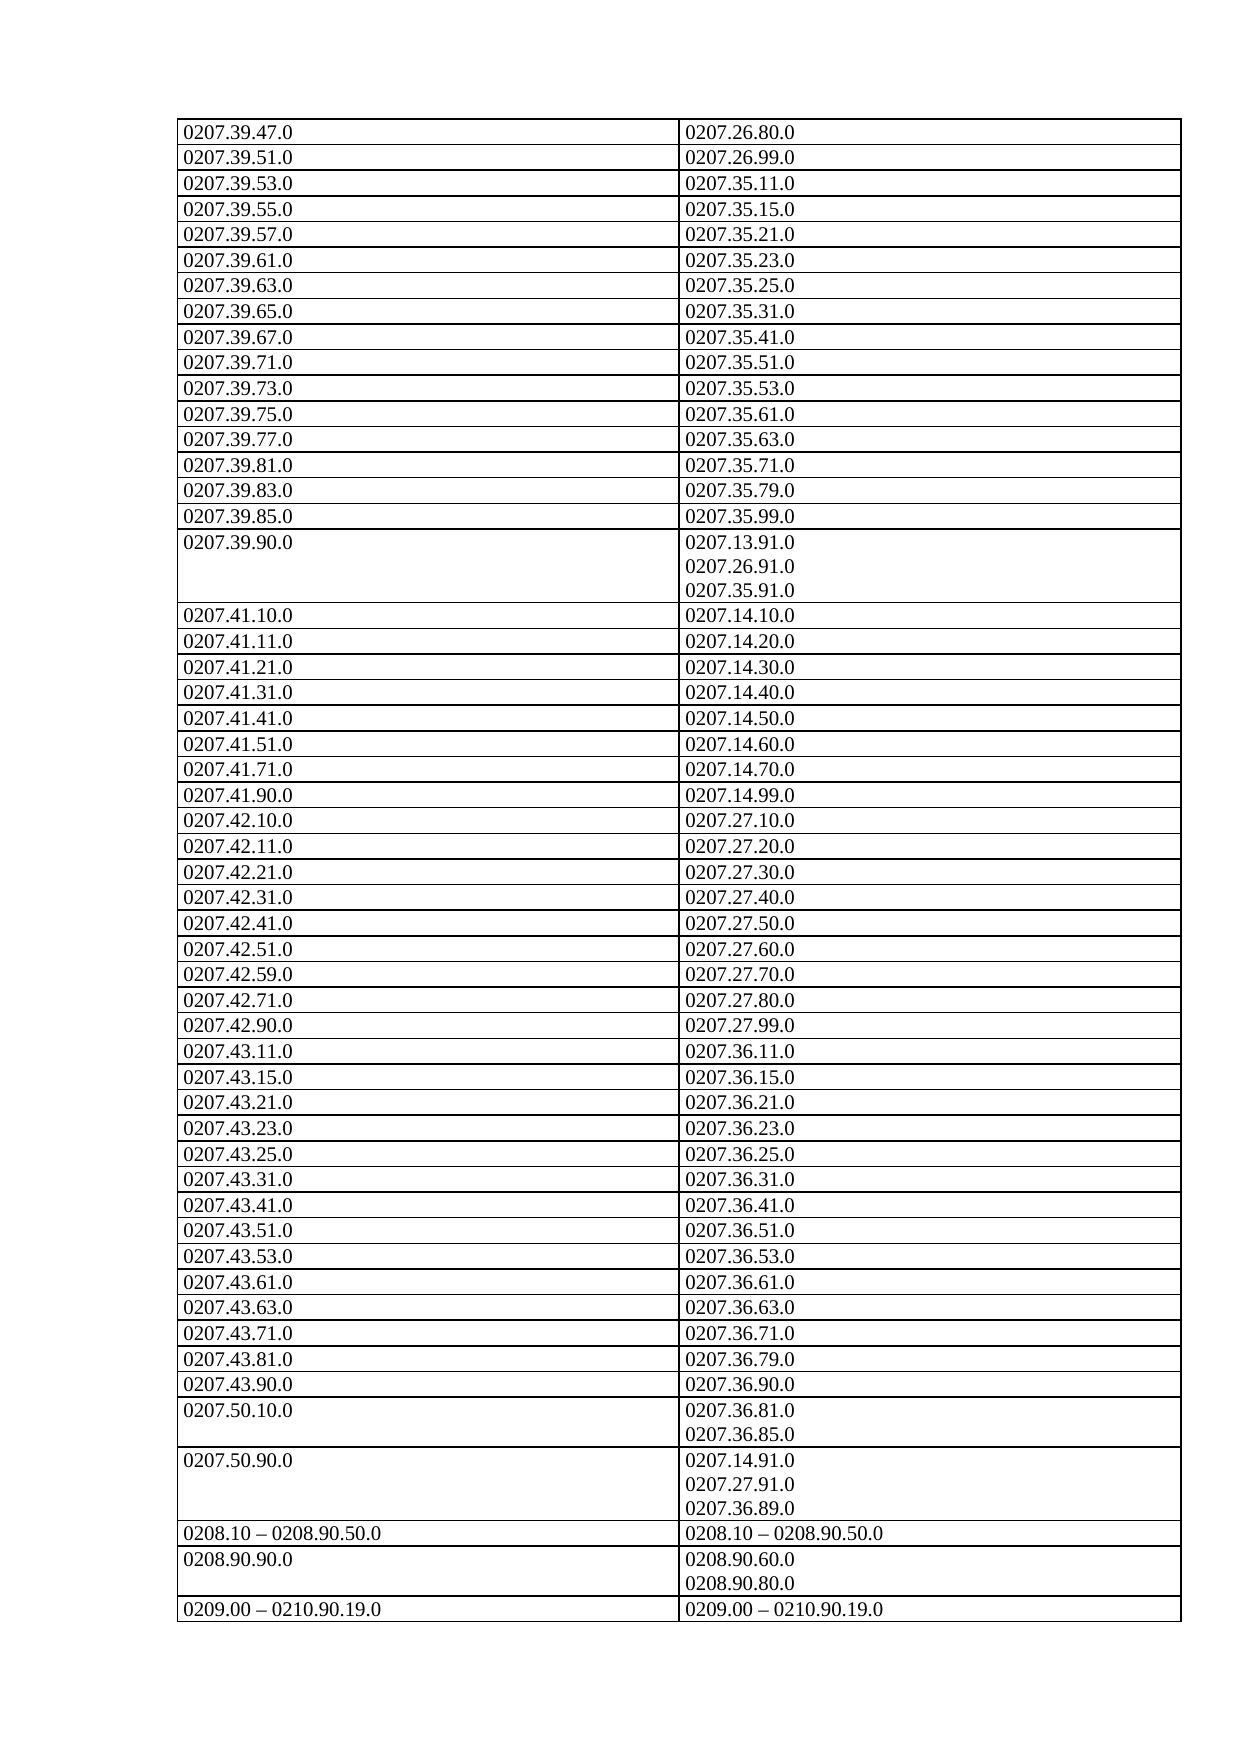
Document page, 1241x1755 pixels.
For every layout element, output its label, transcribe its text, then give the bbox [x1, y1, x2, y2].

table_cell 0207.35.63.0 [680, 427, 1180, 451]
table_cell 0207.27.50.0 [680, 911, 1180, 935]
table_cell 0207.41.31.0 [178, 680, 678, 704]
table_cell 0207.35.25.0 [680, 273, 1180, 297]
table_cell 0207.36.53.0 [680, 1244, 1180, 1268]
table_cell 0207.27.80.0 [680, 988, 1180, 1012]
table_cell 0207.50.10.0 [178, 1398, 678, 1446]
table_cell 0207.27.10.0 [680, 808, 1180, 832]
table_cell 0207.39.51.0 [178, 145, 678, 169]
table_cell 0207.36.90.0 [680, 1372, 1180, 1396]
table_cell 0207.41.71.0 [178, 757, 678, 781]
table_cell 0207.39.47.0 [178, 120, 678, 144]
table_cell 0207.43.61.0 [178, 1270, 678, 1294]
table_cell 0207.14.40.0 [680, 680, 1180, 704]
table_cell 0207.43.15.0 [178, 1065, 678, 1089]
table_cell 0207.39.65.0 [178, 299, 678, 323]
table_cell 0207.42.59.0 [178, 962, 678, 986]
table_cell 0207.36.11.0 [680, 1039, 1180, 1063]
table_cell 0207.14.20.0 [680, 629, 1180, 653]
table_cell 0207.27.30.0 [680, 860, 1180, 884]
table_cell 0207.14.91.0 0207.27.91.0 0207.36.89.0 [680, 1448, 1180, 1520]
table_cell 0207.14.99.0 [680, 783, 1180, 807]
table_cell 0207.43.90.0 [178, 1372, 678, 1396]
table_cell 0207.35.61.0 [680, 402, 1180, 426]
table_cell 0207.39.85.0 [178, 504, 678, 528]
table_cell 0207.36.31.0 [680, 1167, 1180, 1191]
table_cell 0207.43.51.0 [178, 1218, 678, 1242]
table_cell 0207.39.90.0 [178, 530, 678, 602]
table_cell 0207.42.31.0 [178, 885, 678, 909]
table_cell 0207.43.21.0 [178, 1090, 678, 1114]
table_cell 0207.39.57.0 [178, 222, 678, 246]
table_cell 0207.26.99.0 [680, 145, 1180, 169]
table_cell 0209.00 – 0210.90.19.0 [178, 1597, 678, 1621]
table_cell 0208.90.90.0 [178, 1547, 678, 1595]
table_cell 0207.35.23.0 [680, 248, 1180, 272]
table_cell 0207.27.60.0 [680, 937, 1180, 961]
table_cell 0207.41.11.0 [178, 629, 678, 653]
table_cell 0207.35.51.0 [680, 350, 1180, 374]
table_cell 0207.43.31.0 [178, 1167, 678, 1191]
table_cell 0207.39.53.0 [178, 171, 678, 195]
table_cell 0207.41.10.0 [178, 603, 678, 627]
table_cell 0207.27.70.0 [680, 962, 1180, 986]
table_cell 0207.50.90.0 [178, 1448, 678, 1520]
table_cell 0207.36.81.0 0207.36.85.0 [680, 1398, 1180, 1446]
table_cell 0207.41.51.0 [178, 732, 678, 756]
table_cell 0207.35.79.0 [680, 478, 1180, 502]
table_cell 0207.14.50.0 [680, 706, 1180, 730]
table_cell 0207.43.71.0 [178, 1321, 678, 1345]
table_cell 0207.14.70.0 [680, 757, 1180, 781]
table_cell 0207.39.63.0 [178, 273, 678, 297]
table_cell 0207.39.67.0 [178, 325, 678, 349]
table_cell 0207.27.40.0 [680, 885, 1180, 909]
table_cell 0207.27.20.0 [680, 834, 1180, 858]
table_cell 0207.36.51.0 [680, 1218, 1180, 1242]
table_cell 0207.39.83.0 [178, 478, 678, 502]
table_cell 0207.36.63.0 [680, 1295, 1180, 1319]
table_cell 0208.10 – 0208.90.50.0 [178, 1521, 678, 1545]
table_cell 0207.42.51.0 [178, 937, 678, 961]
table_cell 0207.39.61.0 [178, 248, 678, 272]
table_cell 0207.43.63.0 [178, 1295, 678, 1319]
table_cell 0207.35.53.0 [680, 376, 1180, 400]
table_cell 0207.36.23.0 [680, 1116, 1180, 1140]
table_cell 0207.43.25.0 [178, 1142, 678, 1166]
table_cell 0207.42.21.0 [178, 860, 678, 884]
table_cell 0207.35.15.0 [680, 197, 1180, 221]
table_cell 0207.35.71.0 [680, 453, 1180, 477]
table_cell 0207.14.10.0 [680, 603, 1180, 627]
table_cell 0207.39.55.0 [178, 197, 678, 221]
table_cell 0207.14.30.0 [680, 655, 1180, 679]
table_cell 0207.36.21.0 [680, 1090, 1180, 1114]
table_cell 0207.35.99.0 [680, 504, 1180, 528]
table_cell 0207.42.71.0 [178, 988, 678, 1012]
table_cell 0207.36.41.0 [680, 1193, 1180, 1217]
table_cell 0207.43.11.0 [178, 1039, 678, 1063]
table_cell 0207.36.61.0 [680, 1270, 1180, 1294]
table_cell 0207.43.23.0 [178, 1116, 678, 1140]
table_cell 0207.39.81.0 [178, 453, 678, 477]
table_cell 0207.36.25.0 [680, 1142, 1180, 1166]
table_cell 0207.39.73.0 [178, 376, 678, 400]
table_cell 0208.10 – 0208.90.50.0 [680, 1521, 1180, 1545]
table_cell 0207.14.60.0 [680, 732, 1180, 756]
table_cell 0207.42.11.0 [178, 834, 678, 858]
table_cell 0207.36.71.0 [680, 1321, 1180, 1345]
table_cell 0207.42.90.0 [178, 1013, 678, 1037]
table_cell 0209.00 – 0210.90.19.0 [680, 1597, 1180, 1621]
table_cell 0207.35.41.0 [680, 325, 1180, 349]
table_cell 0207.43.81.0 [178, 1347, 678, 1371]
table_cell 0207.43.53.0 [178, 1244, 678, 1268]
table_cell 0207.27.99.0 [680, 1013, 1180, 1037]
table_cell 0207.43.41.0 [178, 1193, 678, 1217]
table_cell 0207.39.71.0 [178, 350, 678, 374]
table_cell 0207.36.79.0 [680, 1347, 1180, 1371]
table_cell 0207.41.41.0 [178, 706, 678, 730]
table_cell 0207.36.15.0 [680, 1065, 1180, 1089]
table_cell 0207.35.21.0 [680, 222, 1180, 246]
table_cell 0207.39.75.0 [178, 402, 678, 426]
table_cell 0207.13.91.0 0207.26.91.0 0207.35.91.0 [680, 530, 1180, 602]
table_cell 0208.90.60.0 0208.90.80.0 [680, 1547, 1180, 1595]
table_cell 0207.41.21.0 [178, 655, 678, 679]
table_cell 0207.41.90.0 [178, 783, 678, 807]
table_cell 0207.26.80.0 [680, 120, 1180, 144]
table_cell 0207.39.77.0 [178, 427, 678, 451]
table_cell 0207.35.31.0 [680, 299, 1180, 323]
table_cell 0207.35.11.0 [680, 171, 1180, 195]
table_cell 0207.42.41.0 [178, 911, 678, 935]
table_cell 0207.42.10.0 [178, 808, 678, 832]
